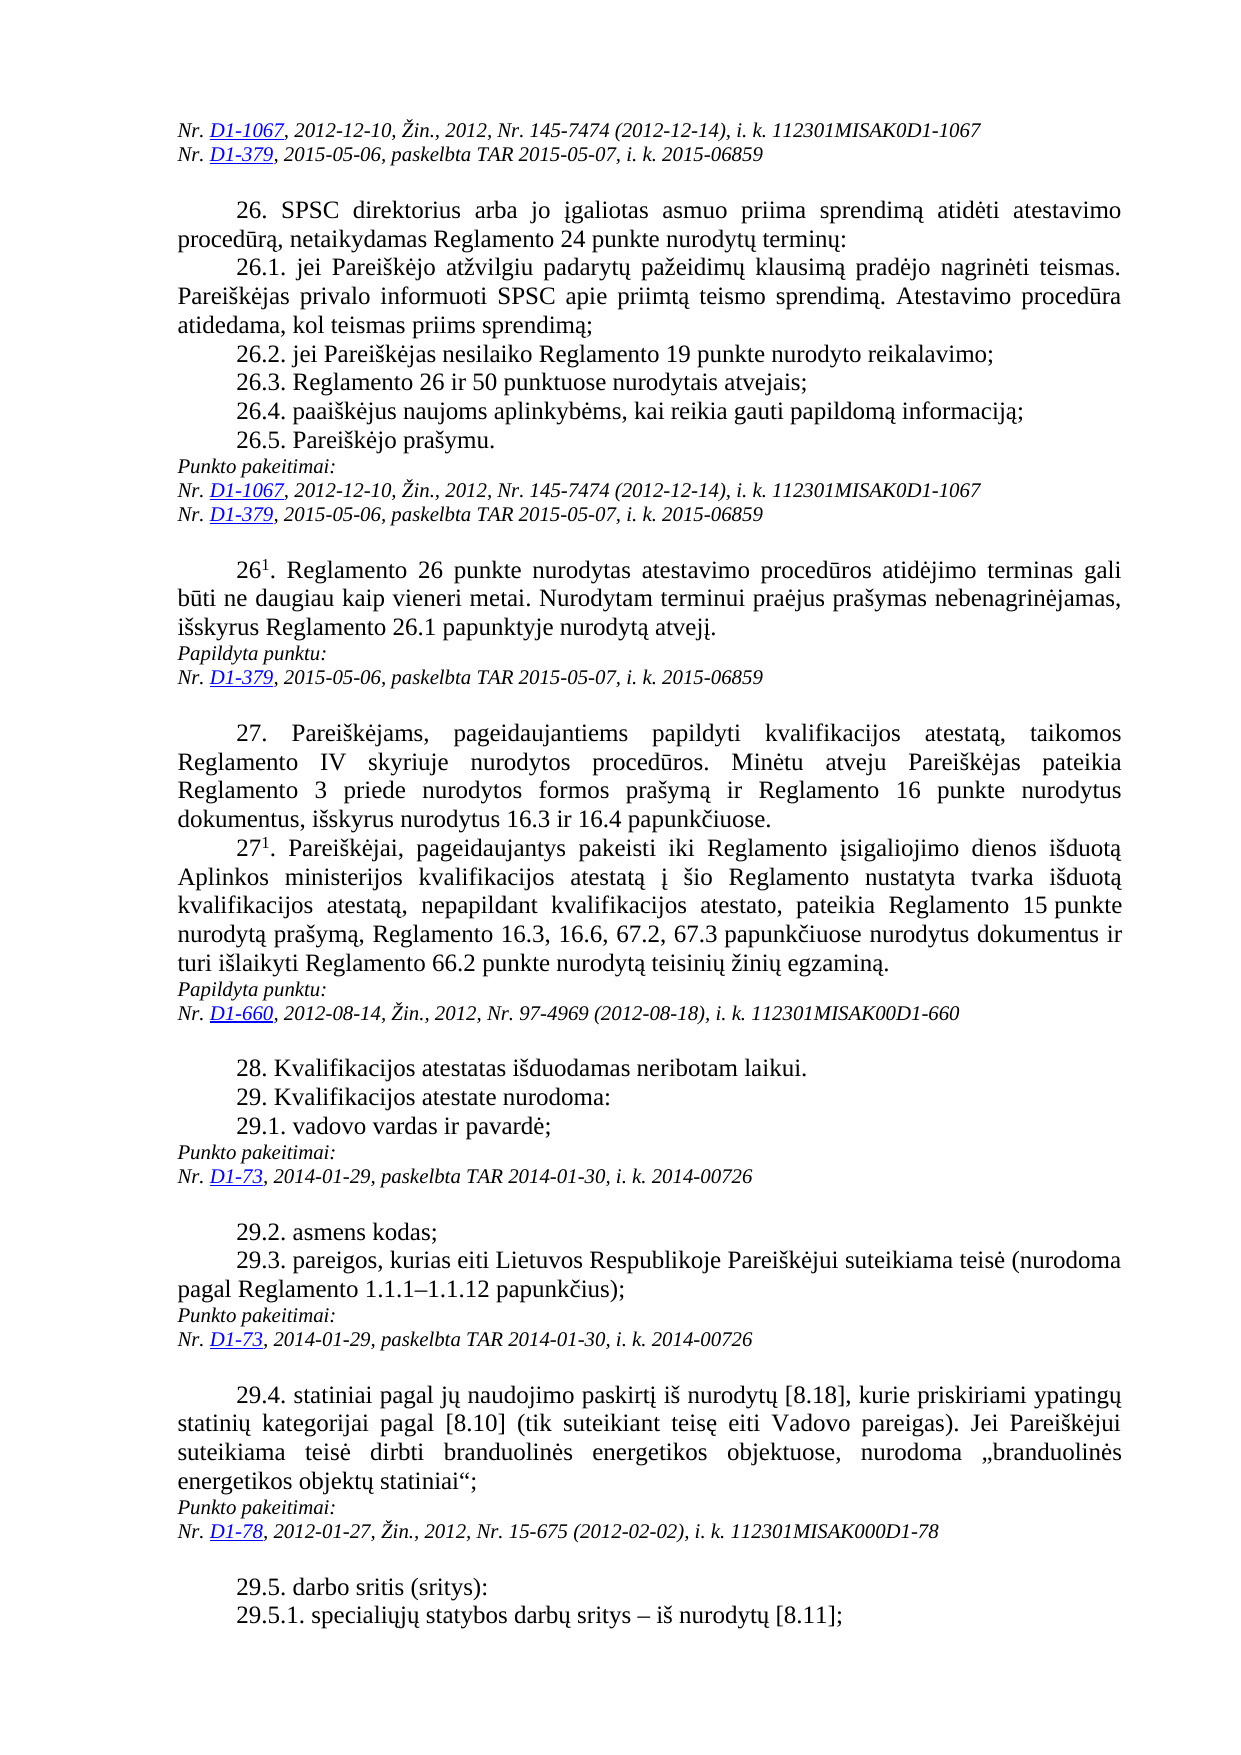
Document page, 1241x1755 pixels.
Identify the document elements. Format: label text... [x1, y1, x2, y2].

text Punkto pakeitimai: [177, 1495, 1122, 1519]
text 28. Kvalifikacijos atestatas išduodamas neribotam laikui. [177, 1053, 1122, 1082]
text Nr. D1-379, 2015-05-06, paskelbta TAR 2015-05-07, i. k. 2015-06859 [177, 502, 1122, 526]
text 26.4. paaiškėjus naujoms aplinkybėms, kai reikia gauti papildomą informaciją; [177, 396, 1122, 425]
text Nr. D1-379, 2015-05-06, paskelbta TAR 2015-05-07, i. k. 2015-06859 [177, 665, 1122, 689]
text Nr. D1-1067, 2012-12-10, Žin., 2012, Nr. 145-7474 (2012-12-14), i. k. 112301MISAK0D1-1067 [177, 478, 1122, 502]
text Papildyta punktu: [177, 641, 1122, 665]
text Punkto pakeitimai: [177, 454, 1122, 478]
text Punkto pakeitimai: [177, 1303, 1122, 1327]
text Nr. D1-660, 2012-08-14, Žin., 2012, Nr. 97-4969 (2012-08-18), i. k. 112301MISAK00D1-660 [177, 1001, 1122, 1025]
text 26.1. jei Pareiškėjo atžvilgiu padarytų pažeidimų klausimą pradėjo nagrinėti teismas. Pareiškėjas privalo informuoti SPSC apie priimtą teismo sprendimą. Atestavimo procedūra atidedama, kol teismas priims sprendimą; [177, 252, 1122, 339]
text 29.2. asmens kodas; [177, 1217, 1122, 1245]
text Nr. D1-73, 2014-01-29, paskelbta TAR 2014-01-30, i. k. 2014-00726 [177, 1164, 1122, 1188]
text Nr. D1-73, 2014-01-29, paskelbta TAR 2014-01-30, i. k. 2014-00726 [177, 1327, 1122, 1351]
text 29.1. vadovo vardas ir pavardė; [177, 1111, 1122, 1140]
text 27. Pareiškėjams, pageidaujantiems papildyti kvalifikacijos atestatą, taikomos Reglamento IV skyriuje nurodytos procedūros. Minėtu atveju Pareiškėjas pateikia Reglamento 3 priede nurodytos formos prašymą ir Reglamento 16 punkte nurodytus dokumentus, išskyrus nurodytus 16.3 ir 16.4 papunkčiuose. [177, 718, 1122, 833]
text Papildyta punktu: [177, 977, 1122, 1001]
text Nr. D1-1067, 2012-12-10, Žin., 2012, Nr. 145-7474 (2012-12-14), i. k. 112301MISAK0D1-1067 [177, 118, 1122, 142]
text 29.5.1. specialiųjų statybos darbų sritys – iš nurodytų [8.11]; [177, 1600, 1122, 1629]
text 26.5. Pareiškėjo prašymu. [177, 425, 1122, 454]
text 29.4. statiniai pagal jų naudojimo paskirtį iš nurodytų [8.18], kurie priskiriami ypatingų statinių kategorijai pagal [8.10] (tik suteikiant teisę eiti Vadovo pareigas). Jei Pareiškėjui suteikiama teisė dirbti branduolinės energetikos objektuose, nurodoma „branduolinės energetikos objektų statiniai“; [177, 1380, 1122, 1495]
text 29. Kvalifikacijos atestate nurodoma: [177, 1082, 1122, 1111]
text 271. Pareiškėjai, pageidaujantys pakeisti iki Reglamento įsigaliojimo dienos išduotą Aplinkos ministerijos kvalifikacijos atestatą į šio Reglamento nustatyta tvarka išduotą kvalifikacijos atestatą, nepapildant kvalifikacijos atestato, pateikia Reglamento 15 punkte nurodytą prašymą, Reglamento 16.3, 16.6, 67.2, 67.3 papunkčiuose nurodytus dokumentus ir turi išlaikyti Reglamento 66.2 punkte nurodytą teisinių žinių egzaminą. [177, 833, 1122, 977]
text 29.3. pareigos, kurias eiti Lietuvos Respublikoje Pareiškėjui suteikiama teisė (nurodoma pagal Reglamento 1.1.1–1.1.12 papunkčius); [177, 1245, 1122, 1303]
text 26.3. Reglamento 26 ir 50 punktuose nurodytais atvejais; [177, 367, 1122, 396]
text 26.2. jei Pareiškėjas nesilaiko Reglamento 19 punkte nurodyto reikalavimo; [177, 339, 1122, 367]
text Punkto pakeitimai: [177, 1140, 1122, 1164]
text Nr. D1-78, 2012-01-27, Žin., 2012, Nr. 15-675 (2012-02-02), i. k. 112301MISAK000D1-78 [177, 1519, 1122, 1543]
text 26. SPSC direktorius arba jo įgaliotas asmuo priima sprendimą atidėti atestavimo procedūrą, netaikydamas Reglamento 24 punkte nurodytų terminų: [177, 195, 1122, 252]
text 29.5. darbo sritis (sritys): [177, 1572, 1122, 1600]
text Nr. D1-379, 2015-05-06, paskelbta TAR 2015-05-07, i. k. 2015-06859 [177, 142, 1122, 166]
text 261. Reglamento 26 punkte nurodytas atestavimo procedūros atidėjimo terminas gali būti ne daugiau kaip vieneri metai. Nurodytam terminui praėjus prašymas nebenagrinėjamas, išskyrus Reglamento 26.1 papunktyje nurodytą atvejį. [177, 555, 1122, 641]
